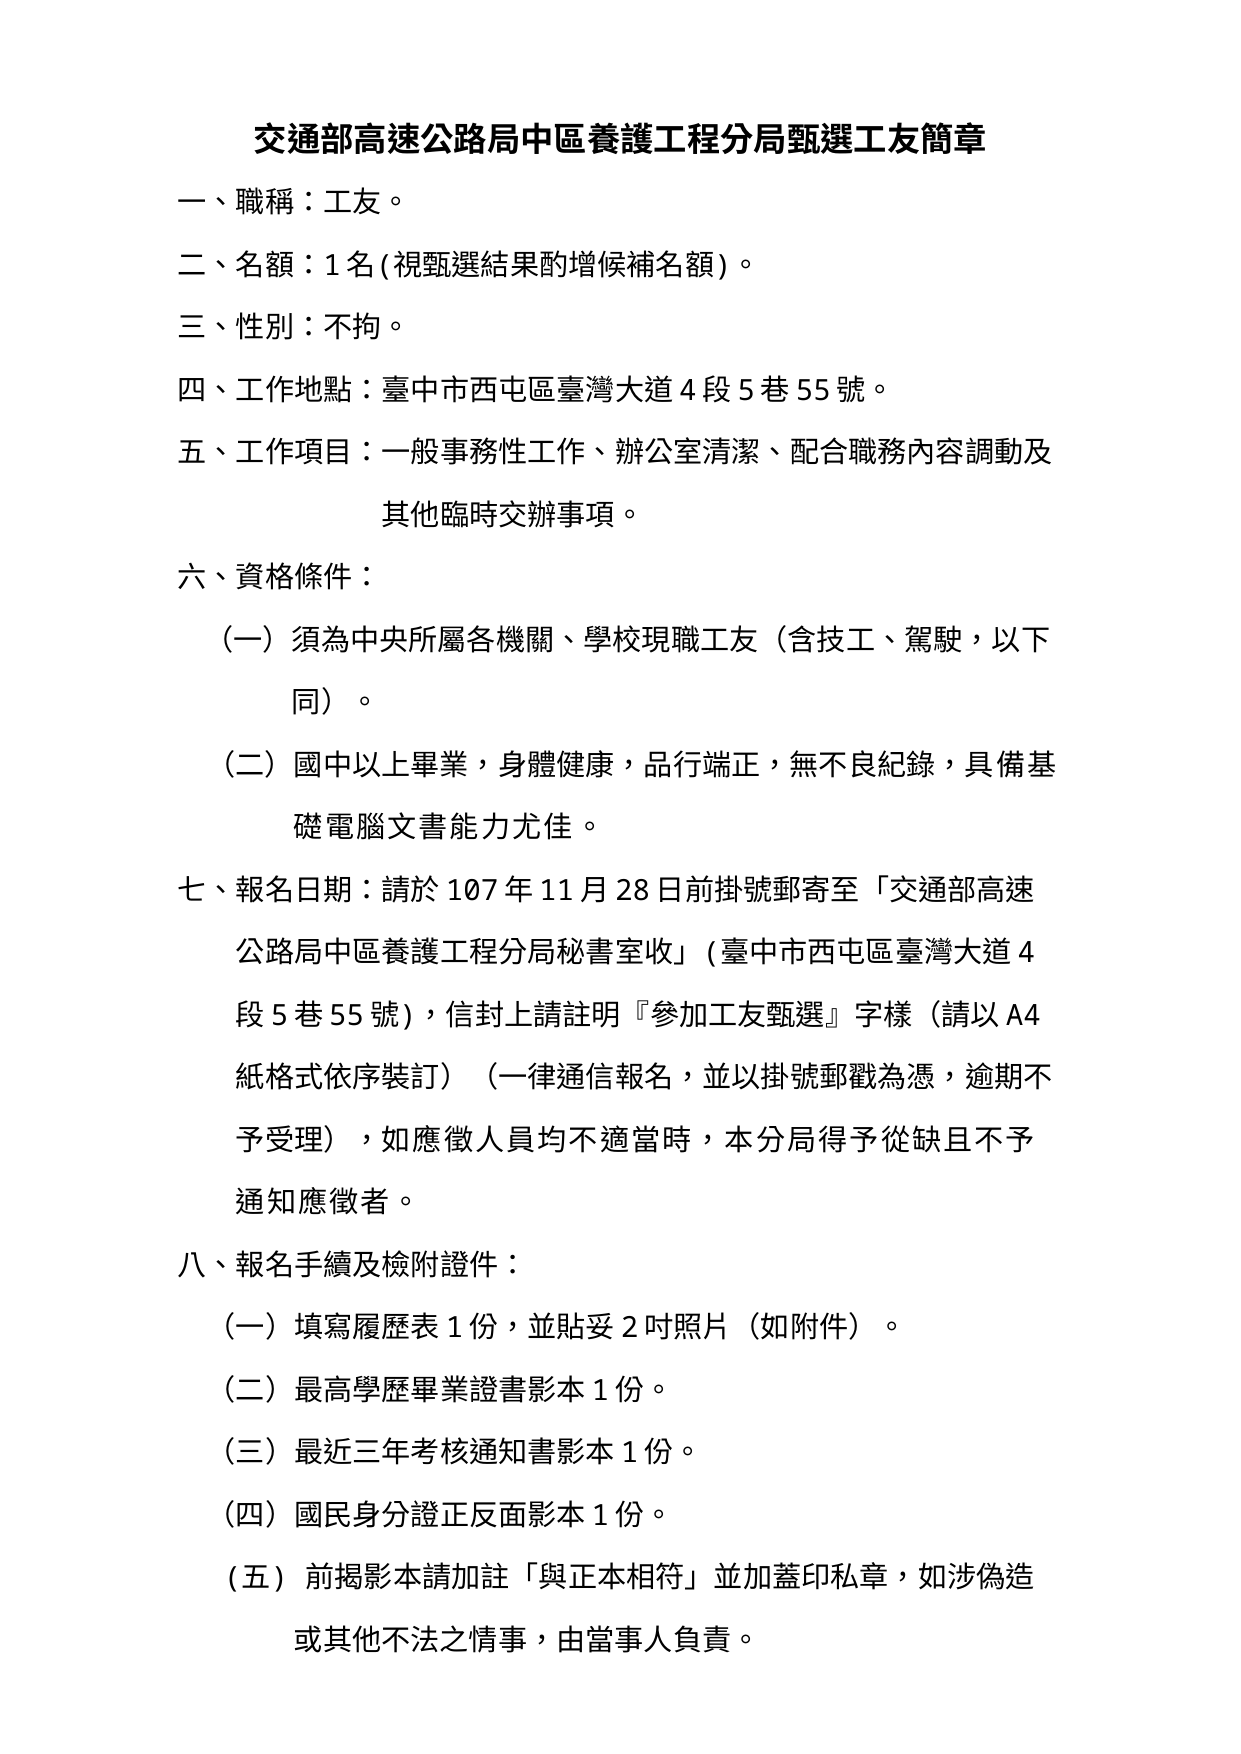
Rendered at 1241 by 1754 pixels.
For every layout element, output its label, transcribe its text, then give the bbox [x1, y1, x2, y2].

text 二、名額：1名(視甄選結果酌增候補名額)。 [177, 221, 1063, 283]
text （二）最高學歷畢業證書影本1份。 [177, 1346, 1063, 1408]
text 六、資格條件： [177, 533, 1063, 596]
text (五) 前揭影本請加註「與正本相符」並加蓋印私章，如涉偽造或其他不法之情事，由當事人負責。 [206, 1533, 1063, 1658]
text 七、報名日期：請於107年11月28日前掛號郵寄至「交通部高速公路局中區養護工程分局秘書室收」(臺中市西屯區臺灣大道4段5巷55號)，信封上請註明『參加工友甄選』字樣（請以A4紙格式依序裝訂）（一律通信報名，並以掛號郵戳為憑，逾期不予受理），如應徵人員均不適當時，本分局得予從缺且不予通知應徵者。 [177, 846, 1063, 1221]
text 三、性別：不拘。 [177, 283, 1063, 346]
text 四、工作地點：臺中市西屯區臺灣大道4段5巷55號。 [177, 346, 1063, 408]
text （三）最近三年考核通知書影本1份。 [177, 1408, 1063, 1471]
text 交通部高速公路局中區養護工程分局甄選工友簡章 [177, 96, 1063, 158]
text （二）國中以上畢業，身體健康，品行端正，無不良紀錄，具備基礎電腦文書能力尤佳。 [206, 721, 1063, 846]
text （四）國民身分證正反面影本1份。 [177, 1471, 1063, 1533]
text （一）填寫履歷表1份，並貼妥2吋照片（如附件）。 [177, 1283, 1063, 1346]
text 五、工作項目：一般事務性工作、辦公室清潔、配合職務內容調動及其他臨時交辦事項。 [177, 408, 1063, 533]
text 一、職稱：工友。 [177, 158, 1063, 221]
text 八、報名手續及檢附證件： [177, 1221, 1063, 1283]
text （一）須為中央所屬各機關、學校現職工友（含技工、駕駛，以下同）。 [204, 596, 1063, 721]
